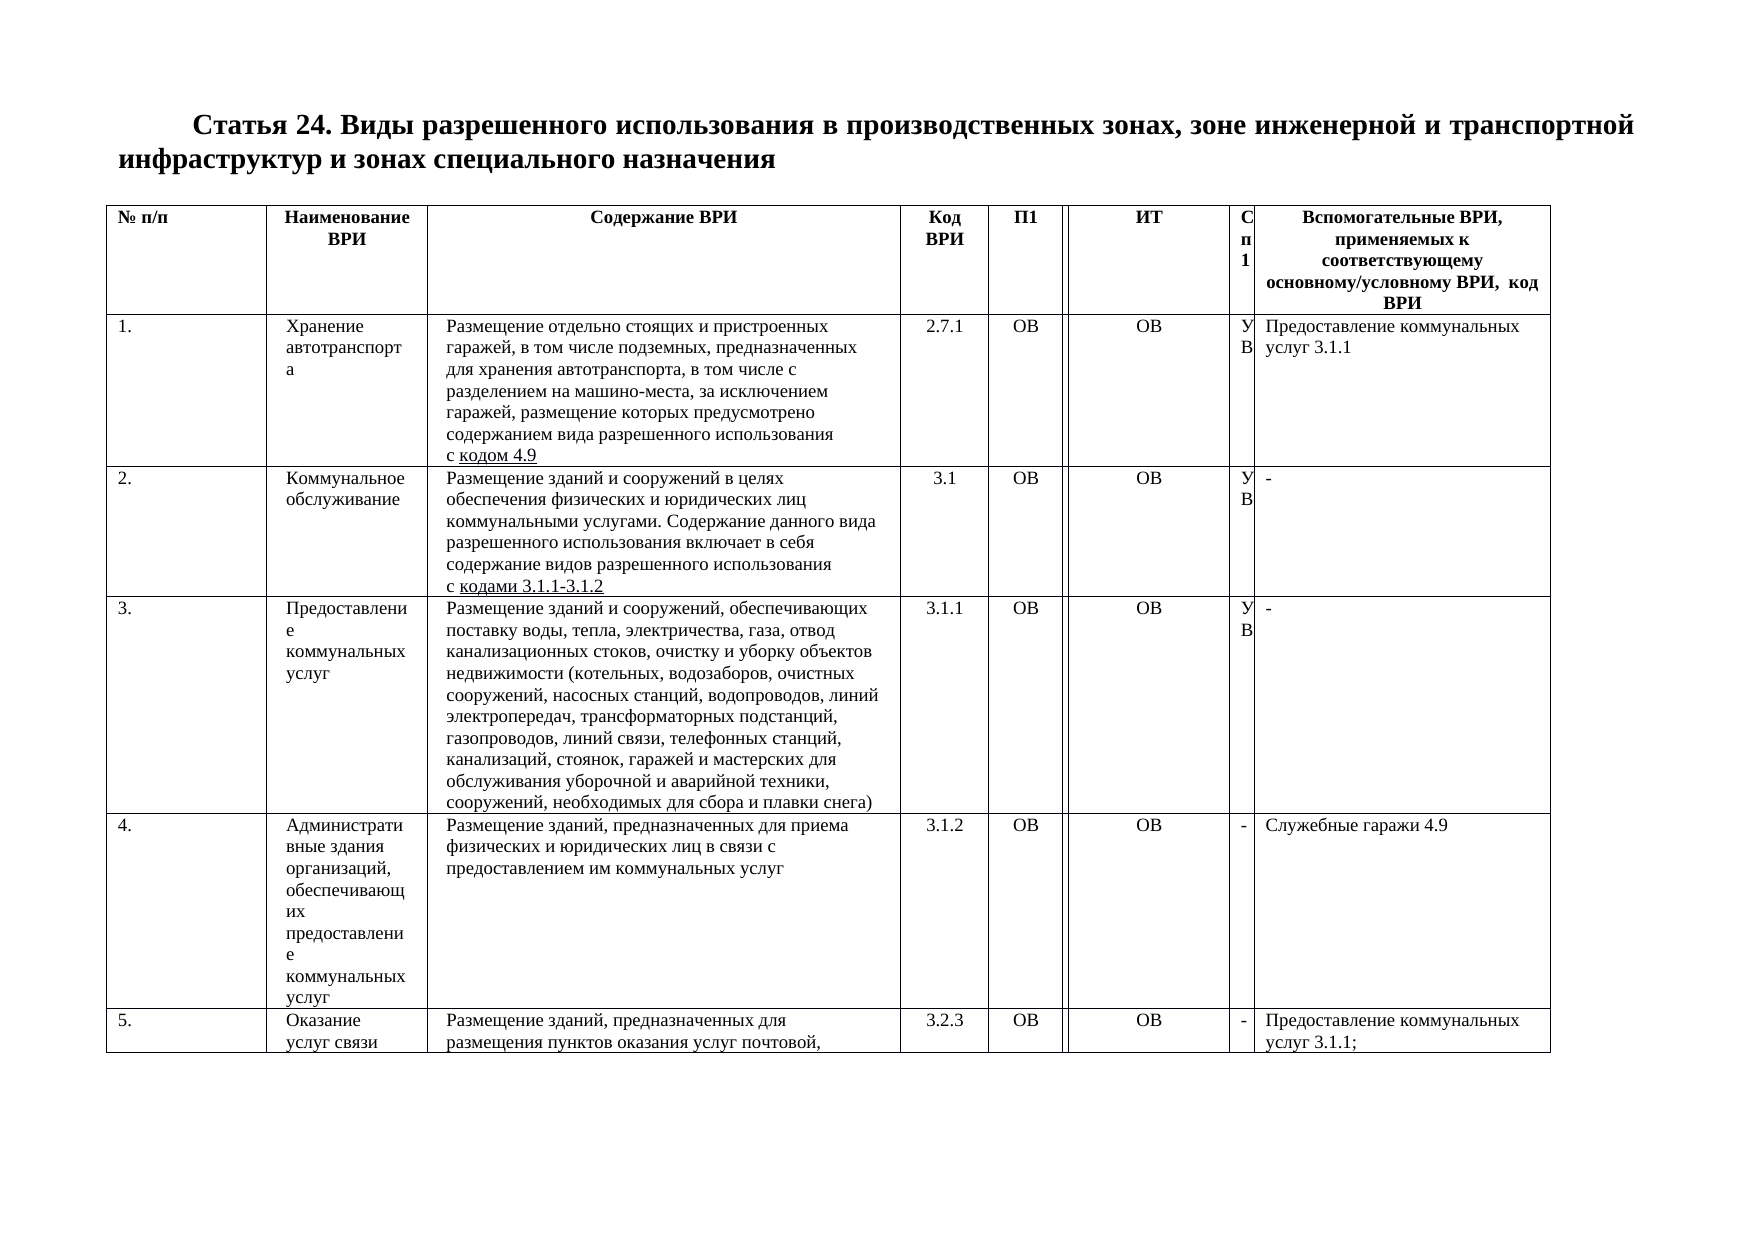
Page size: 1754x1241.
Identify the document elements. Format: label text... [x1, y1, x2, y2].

table_cell [107, 315, 266, 466]
table_cell [107, 467, 266, 596]
table_cell - [1255, 467, 1550, 596]
table_cell ОВ [989, 814, 1062, 1008]
table_header Сп1 [1230, 206, 1254, 314]
table_cell Предоставление коммунальных услуг 3.1.1 [1255, 315, 1550, 466]
table_header Наименование ВРИ [267, 206, 427, 314]
table_cell ОВ [1063, 467, 1068, 596]
table_cell ОВ [1069, 814, 1229, 1008]
table_cell Размещение зданий, предназначенных для приема физических и юридических лиц в связи с предоставлением им коммунальных услуг [428, 814, 900, 1008]
table_cell 3.1 [901, 467, 988, 596]
table_cell Предоставление коммунальных услуг 3.1.1; [1255, 1009, 1550, 1052]
table_cell Размещение зданий и сооружений в целях обеспечения физических и юридических лиц коммунальными услугами. Содержание данного вида разрешенного использования включает в себя содержание видов разрешенного использования с кодами 3.1.1-3.1.2 [428, 467, 900, 596]
table_header П1 [989, 206, 1062, 314]
table_cell Размещение отдельно стоящих и пристроенных гаражей, в том числе подземных, предназначенных для хранения автотранспорта, в том числе с разделением на машино-места, за исключением гаражей, размещение которых предусмотрено содержанием вида разрешенного использования с кодом 4.9 [428, 315, 900, 466]
table_cell ОВ [1069, 1009, 1229, 1052]
table_cell ОВ [1069, 315, 1229, 466]
table_cell [107, 1009, 266, 1052]
table_cell 3.1.1 [901, 597, 988, 813]
table_cell Хранение автотранспорта [267, 315, 427, 466]
table_cell ОВ [1063, 1009, 1068, 1052]
table_cell [107, 814, 266, 1008]
table_header Код ВРИ [901, 206, 988, 314]
table_cell ОВ [1069, 597, 1229, 813]
table_header П2 [1063, 206, 1068, 314]
table_cell ОВ [989, 597, 1062, 813]
table_header Вспомогательные ВРИ, применяемых к соответствующему основному/условному ВРИ, код ВРИ [1255, 206, 1550, 314]
table_header ИТ [1069, 206, 1229, 314]
table_cell 3.2.3 [901, 1009, 988, 1052]
table_cell УВ [1230, 597, 1254, 813]
table_cell ОВ [1063, 597, 1068, 813]
table_cell ОВ [1069, 467, 1229, 596]
table_cell Коммунальное обслуживание [267, 467, 427, 596]
table_cell - [1230, 1009, 1254, 1052]
table_cell ОВ [989, 467, 1062, 596]
table_cell - [1255, 597, 1550, 813]
table_header № п/п [107, 206, 266, 314]
table_cell Оказание услуг связи [267, 1009, 427, 1052]
table_cell ОВ [1063, 315, 1068, 466]
table_cell ОВ [1063, 814, 1068, 1008]
table_cell - [1230, 814, 1254, 1008]
table_cell [107, 597, 266, 813]
table_header Содержание ВРИ [428, 206, 900, 314]
table_cell Предоставление коммунальных услуг [267, 597, 427, 813]
text Статья 24. Виды разрешенного использования в производственных зонах, зоне инженерной и транспортной инфраструктур и зонах специального назначения [118, 107, 1636, 174]
table_cell 2.7.1 [901, 315, 988, 466]
table_cell Размещение зданий и сооружений, обеспечивающих поставку воды, тепла, электричества, газа, отвод канализационных стоков, очистку и уборку объектов недвижимости (котельных, водозаборов, очистных сооружений, насосных станций, водопроводов, линий электропередач, трансформаторных подстанций, газопроводов, линий связи, телефонных станций, канализаций, стоянок, гаражей и мастерских для обслуживания уборочной и аварийной техники, сооружений, необходимых для сбора и плавки снега) [428, 597, 900, 813]
table_cell Административные здания организаций, обеспечивающих предоставление коммунальных услуг [267, 814, 427, 1008]
table_cell 3.1.2 [901, 814, 988, 1008]
table_cell УВ [1230, 315, 1254, 466]
table_cell ОВ [989, 315, 1062, 466]
table_cell Служебные гаражи 4.9 [1255, 814, 1550, 1008]
table_cell ОВ [989, 1009, 1062, 1052]
table_cell Размещение зданий, предназначенных для размещения пунктов оказания услуг почтовой, [428, 1009, 900, 1052]
table_cell УВ [1230, 467, 1254, 596]
